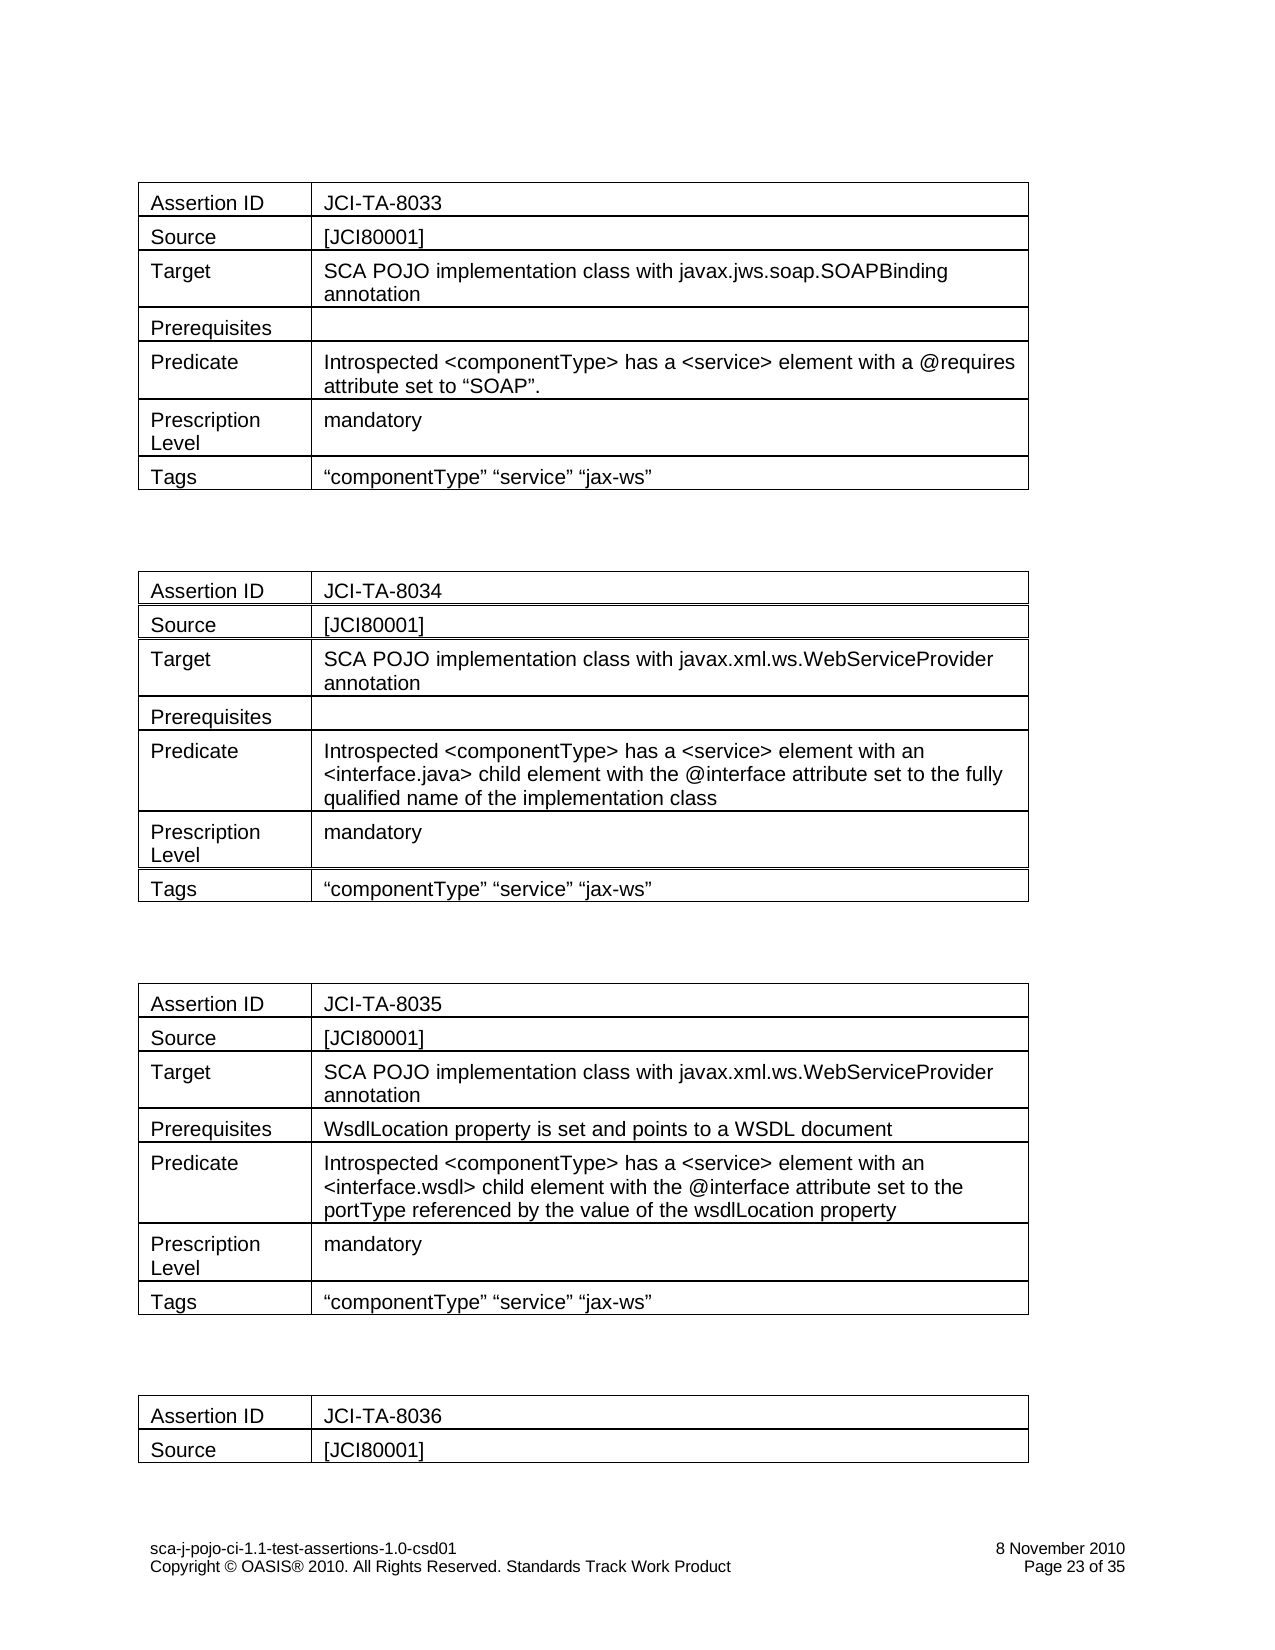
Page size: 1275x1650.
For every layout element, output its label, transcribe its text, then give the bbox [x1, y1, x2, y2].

table_cell WsdlLocation property is set and points to a WSDL document [312, 1109, 1028, 1141]
table_cell Prescription Level [139, 812, 311, 867]
table_cell Predicate [139, 1143, 311, 1222]
table_cell [JCI80001] [312, 1018, 1028, 1050]
table_cell Tags [139, 870, 311, 901]
table_cell Source [139, 217, 311, 249]
table_cell [312, 308, 1028, 340]
table_header Assertion ID [139, 1396, 311, 1428]
table_header Assertion ID [139, 572, 311, 603]
table_cell [JCI80001] [312, 217, 1028, 249]
table_cell Prescription Level [139, 400, 311, 455]
table_header JCI-TA-8036 [312, 1396, 1028, 1428]
table_cell [312, 697, 1028, 729]
table_header Assertion ID [139, 984, 311, 1016]
table_cell “componentType” “service” “jax-ws” [312, 1282, 1028, 1314]
table_header JCI-TA-8035 [312, 984, 1028, 1016]
table_cell Introspected <componentType> has a <service> element with an <interface.wsdl> child element with the @interface attribute set to the portType referenced by the value of the wsdlLocation property [312, 1143, 1028, 1222]
table_header JCI-TA-8034 [312, 572, 1028, 603]
table_cell Introspected <componentType> has a <service> element with a @requires attribute set to “SOAP”. [312, 342, 1028, 398]
table_cell [JCI80001] [312, 1430, 1028, 1462]
table_cell Predicate [139, 731, 311, 810]
table_cell [JCI80001] [312, 606, 1028, 637]
table_cell “componentType” “service” “jax-ws” [312, 870, 1028, 901]
table_cell Prerequisites [139, 308, 311, 340]
table_cell Tags [139, 457, 311, 489]
table_cell Prerequisites [139, 1109, 311, 1141]
table_cell mandatory [312, 812, 1028, 867]
table_cell SCA POJO implementation class with javax.jws.soap.SOAPBinding annotation [312, 251, 1028, 306]
table_cell mandatory [312, 1224, 1028, 1280]
table_cell SCA POJO implementation class with javax.xml.ws.WebServiceProvider annotation [312, 1052, 1028, 1107]
table_cell Tags [139, 1282, 311, 1314]
table_cell mandatory [312, 400, 1028, 455]
table_cell Prescription Level [139, 1224, 311, 1280]
table_cell Source [139, 1018, 311, 1050]
table_cell Source [139, 1430, 311, 1462]
table_cell Target [139, 251, 311, 306]
table_cell Source [139, 606, 311, 637]
table_cell SCA POJO implementation class with javax.xml.ws.WebServiceProvider annotation [312, 640, 1028, 695]
table_cell Introspected <componentType> has a <service> element with an <interface.java> child element with the @interface attribute set to the fully qualified name of the implementation class [312, 731, 1028, 810]
table_cell Predicate [139, 342, 311, 398]
table_cell Target [139, 640, 311, 695]
table_header Assertion ID [139, 183, 311, 215]
table_cell Target [139, 1052, 311, 1107]
table_cell “componentType” “service” “jax-ws” [312, 457, 1028, 489]
table_header JCI-TA-8033 [312, 183, 1028, 215]
table_cell Prerequisites [139, 697, 311, 729]
